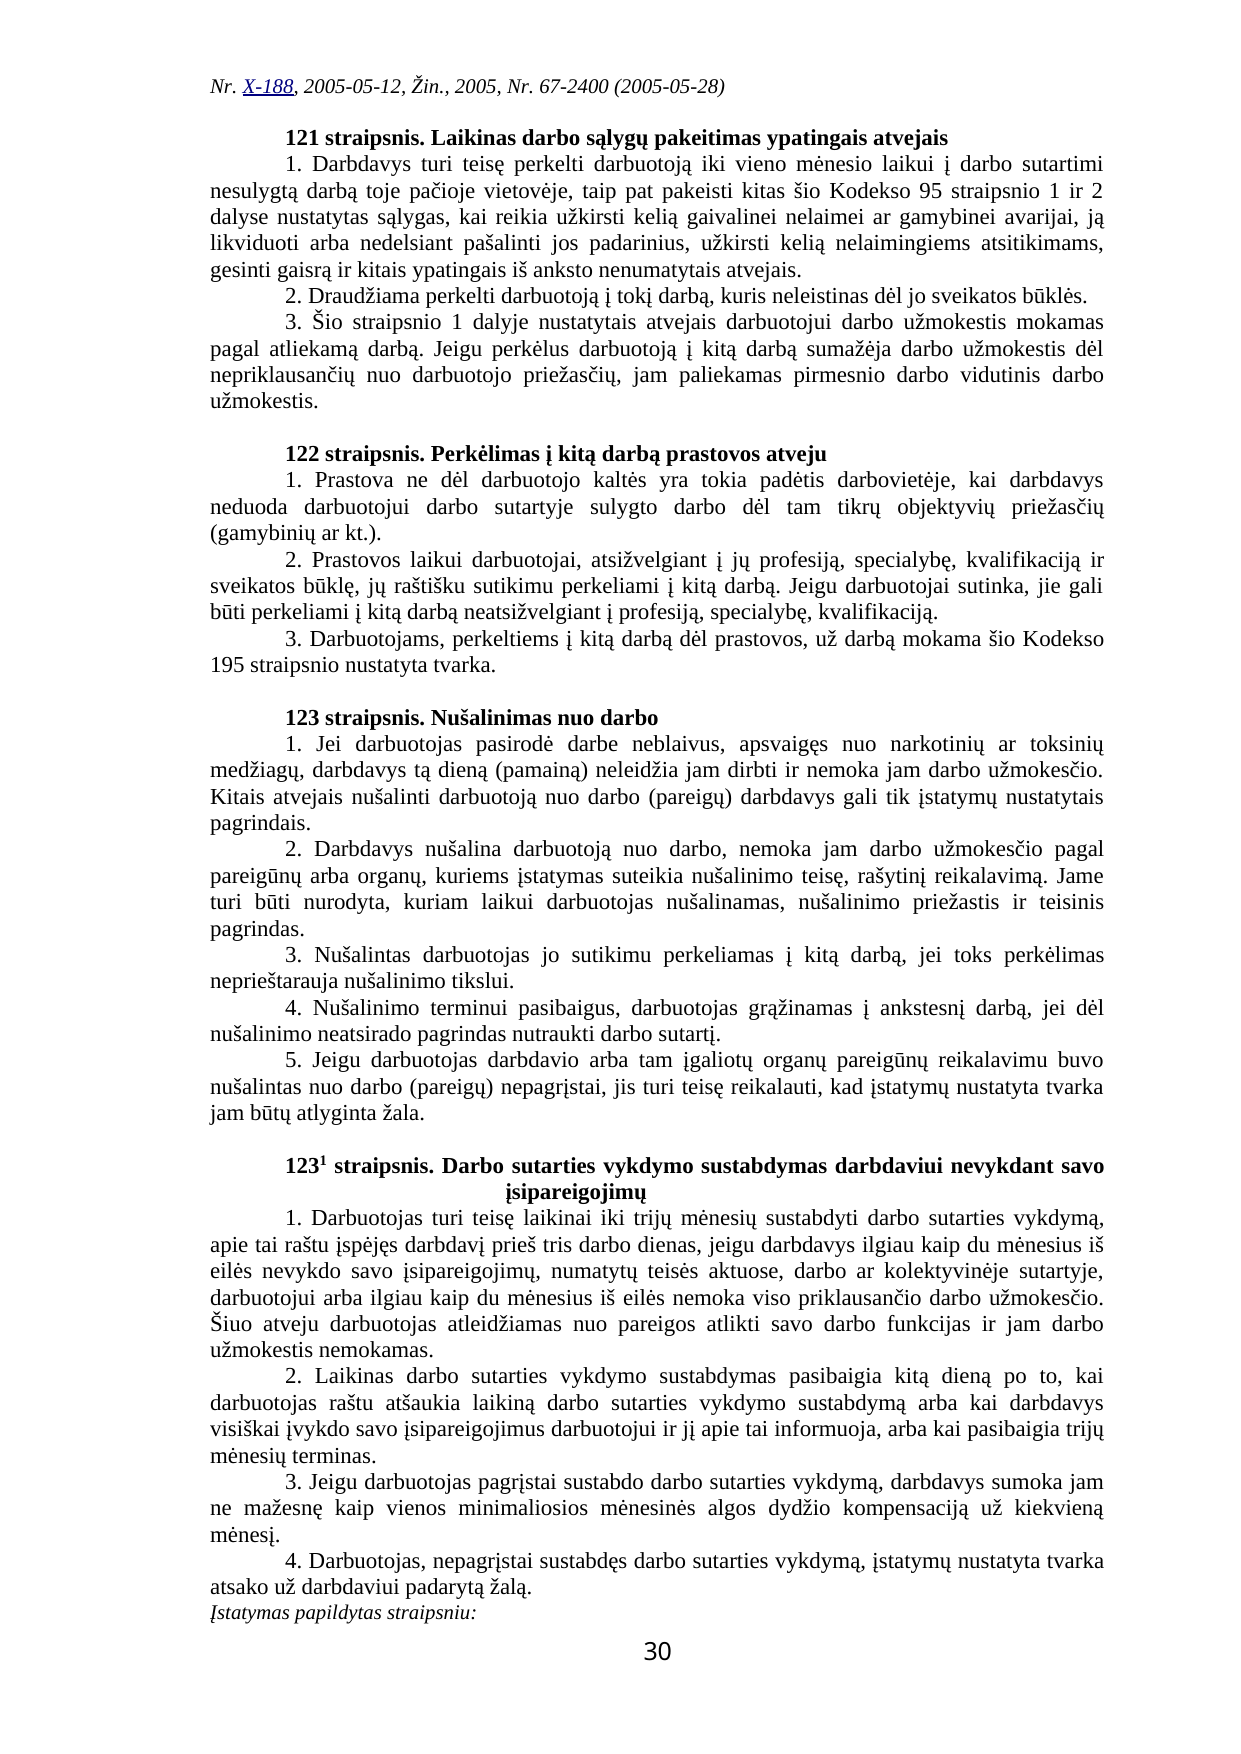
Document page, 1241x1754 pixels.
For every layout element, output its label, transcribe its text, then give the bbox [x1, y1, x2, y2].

text 4. Nušalinimo terminui pasibaigus, darbuotojas grąžinamas į ankstesnį darbą, jei dėl nušalinimo neatsirado pagrindas nutraukti darbo sutartį. [210, 994, 1106, 1046]
text 3. Darbuotojams, perkeltiems į kitą darbą dėl prastovos, už darbą mokama šio Kodekso 195 straipsnio nustatyta tvarka. [210, 625, 1106, 677]
text 1. Darbuotojas turi teisę laikinai iki trijų mėnesių sustabdyti darbo sutarties vykdymą, apie tai raštu įspėjęs darbdavį prieš tris darbo dienas, jeigu darbdavys ilgiau kaip du mėnesius iš eilės nevykdo savo įsipareigojimų, numatytų teisės aktuose, darbo ar kolektyvinėje sutartyje, darbuotojui arba ilgiau kaip du mėnesius iš eilės nemoka viso priklausančio darbo užmokesčio. Šiuo atveju darbuotojas atleidžiamas nuo pareigos atlikti savo darbo funkcijas ir jam darbo užmokestis nemokamas. [210, 1204, 1106, 1363]
text 121 straipsnis. Laikinas darbo sąlygų pakeitimas ypatingais atvejais [210, 124, 1106, 150]
text 1. Prastova ne dėl darbuotojo kaltės yra tokia padėtis darbovietėje, kai darbdavys neduoda darbuotojui darbo sutartyje sulygto darbo dėl tam tikrų objektyvių priežasčių (gamybinių ar kt.). [210, 467, 1106, 546]
text 3. Jeigu darbuotojas pagrįstai sustabdo darbo sutarties vykdymą, darbdavys sumoka jam ne mažesnę kaip vienos minimaliosios mėnesinės algos dydžio kompensaciją už kiekvieną mėnesį. [210, 1468, 1106, 1547]
text 2. Darbdavys nušalina darbuotoją nuo darbo, nemoka jam darbo užmokesčio pagal pareigūnų arba organų, kuriems įstatymas suteikia nušalinimo teisę, rašytinį reikalavimą. Jame turi būti nurodyta, kuriam laikui darbuotojas nušalinamas, nušalinimo priežastis ir teisinis pagrindas. [210, 836, 1106, 941]
text Įstatymas papildytas straipsniu: [210, 1600, 1106, 1624]
text 5. Jeigu darbuotojas darbdavio arba tam įgaliotų organų pareigūnų reikalavimu buvo nušalintas nuo darbo (pareigų) nepagrįstai, jis turi teisę reikalauti, kad įstatymų nustatyta tvarka jam būtų atlyginta žala. [210, 1046, 1106, 1125]
text Nr. X-188, 2005-05-12, Žin., 2005, Nr. 67-2400 (2005-05-28) [210, 73, 1106, 98]
text 123 straipsnis. Nušalinimas nuo darbo [210, 704, 1106, 730]
text 3. Nušalintas darbuotojas jo sutikimu perkeliamas į kitą darbą, jei toks perkėlimas neprieštarauja nušalinimo tikslui. [210, 941, 1106, 994]
text 2. Draudžiama perkelti darbuotoją į tokį darbą, kuris neleistinas dėl jo sveikatos būklės. [210, 282, 1106, 308]
text 122 straipsnis. Perkėlimas į kitą darbą prastovos atveju [210, 440, 1106, 467]
text 3. Šio straipsnio 1 dalyje nustatytais atvejais darbuotojui darbo užmokestis mokamas pagal atliekamą darbą. Jeigu perkėlus darbuotoją į kitą darbą sumažėja darbo užmokestis dėl nepriklausančių nuo darbuotojo priežasčių, jam paliekamas pirmesnio darbo vidutinis darbo užmokestis. [210, 308, 1106, 414]
text 1. Darbdavys turi teisę perkelti darbuotoją iki vieno mėnesio laikui į darbo sutartimi nesulygtą darbą toje pačioje vietovėje, taip pat pakeisti kitas šio Kodekso 95 straipsnio 1 ir 2 dalyse nustatytas sąlygas, kai reikia užkirsti kelią gaivalinei nelaimei ar gamybinei avarijai, ją likviduoti arba nedelsiant pašalinti jos padarinius, užkirsti kelią nelaimingiems atsitikimams, gesinti gaisrą ir kitais ypatingais iš anksto nenumatytais atvejais. [210, 150, 1106, 282]
text 1231 straipsnis. Darbo sutarties vykdymo sustabdymas darbdaviui nevykdant savo įsipareigojimų [285, 1152, 1106, 1204]
text 1. Jei darbuotojas pasirodė darbe neblaivus, apsvaigęs nuo narkotinių ar toksinių medžiagų, darbdavys tą dieną (pamainą) neleidžia jam dirbti ir nemoka jam darbo užmokesčio. Kitais atvejais nušalinti darbuotoją nuo darbo (pareigų) darbdavys gali tik įstatymų nustatytais pagrindais. [210, 730, 1106, 836]
text 2. Laikinas darbo sutarties vykdymo sustabdymas pasibaigia kitą dieną po to, kai darbuotojas raštu atšaukia laikiną darbo sutarties vykdymo sustabdymą arba kai darbdavys visiškai įvykdo savo įsipareigojimus darbuotojui ir jį apie tai informuoja, arba kai pasibaigia trijų mėnesių terminas. [210, 1363, 1106, 1468]
text 4. Darbuotojas, nepagrįstai sustabdęs darbo sutarties vykdymą, įstatymų nustatyta tvarka atsako už darbdaviui padarytą žalą. [210, 1547, 1106, 1600]
text 2. Prastovos laikui darbuotojai, atsižvelgiant į jų profesiją, specialybę, kvalifikaciją ir sveikatos būklę, jų raštišku sutikimu perkeliami į kitą darbą. Jeigu darbuotojai sutinka, jie gali būti perkeliami į kitą darbą neatsižvelgiant į profesiją, specialybę, kvalifikaciją. [210, 546, 1106, 625]
